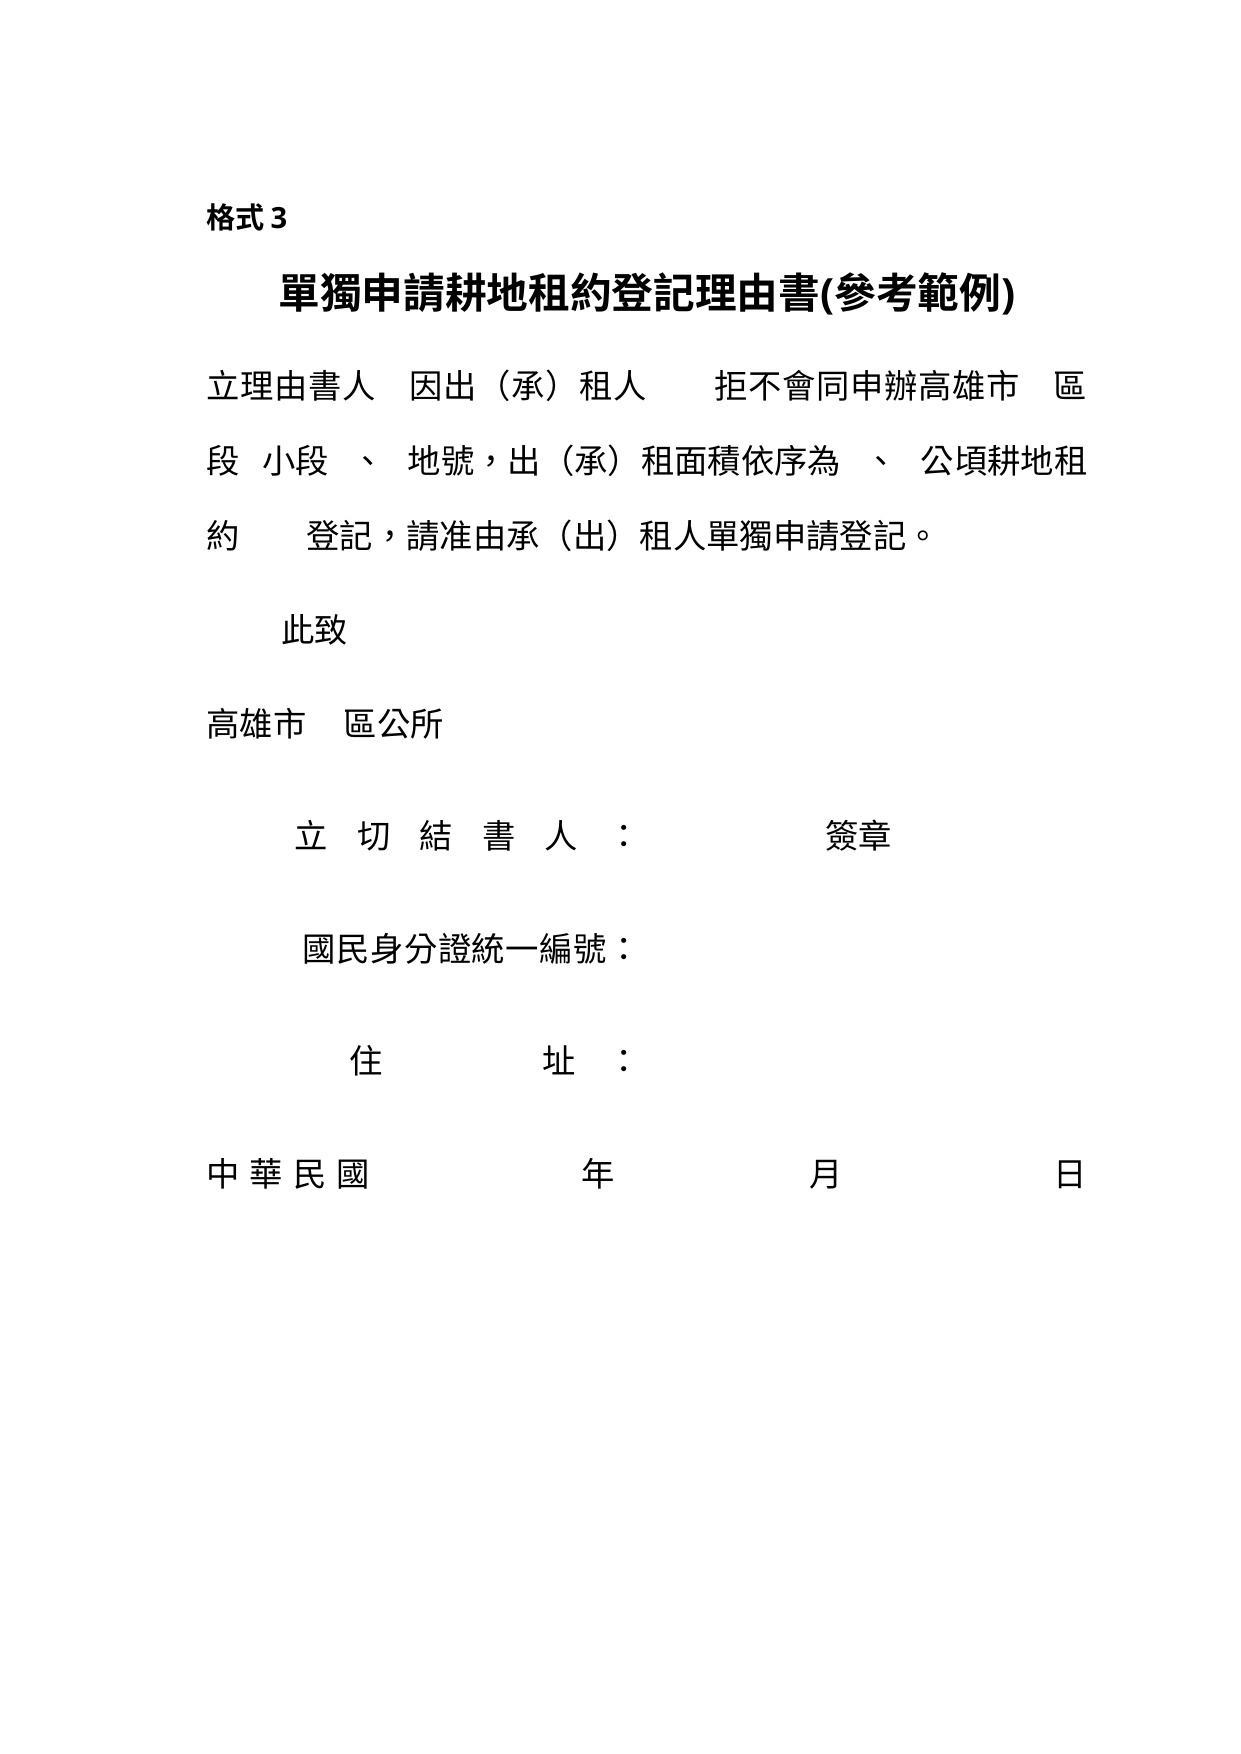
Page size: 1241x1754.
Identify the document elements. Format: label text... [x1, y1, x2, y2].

text 立理由書人 因出（承）租人 拒不會同申辦高雄市 區 段 小段 、 地號，出（承）租面積依序為 、 公頃耕地租約 登記，請准由承（出）租人單獨申請登記。 [206, 347, 1087, 572]
text 高雄市 區公所 [206, 684, 1087, 759]
table_cell 國民身分證統一編號： [286, 891, 644, 1003]
text 中華民國 年 月 日 [206, 1134, 1087, 1209]
table_header 立切結書人： [286, 778, 644, 891]
text 格式3 [206, 178, 1087, 253]
text 單獨申請耕地租約登記理由書(參考範例) [206, 253, 1087, 328]
table_header 簽章 [644, 778, 1125, 891]
table_cell 住 址： [286, 1003, 644, 1116]
text 此致 [206, 591, 1087, 666]
table_cell [644, 1003, 1125, 1116]
table_cell [644, 891, 1125, 1003]
